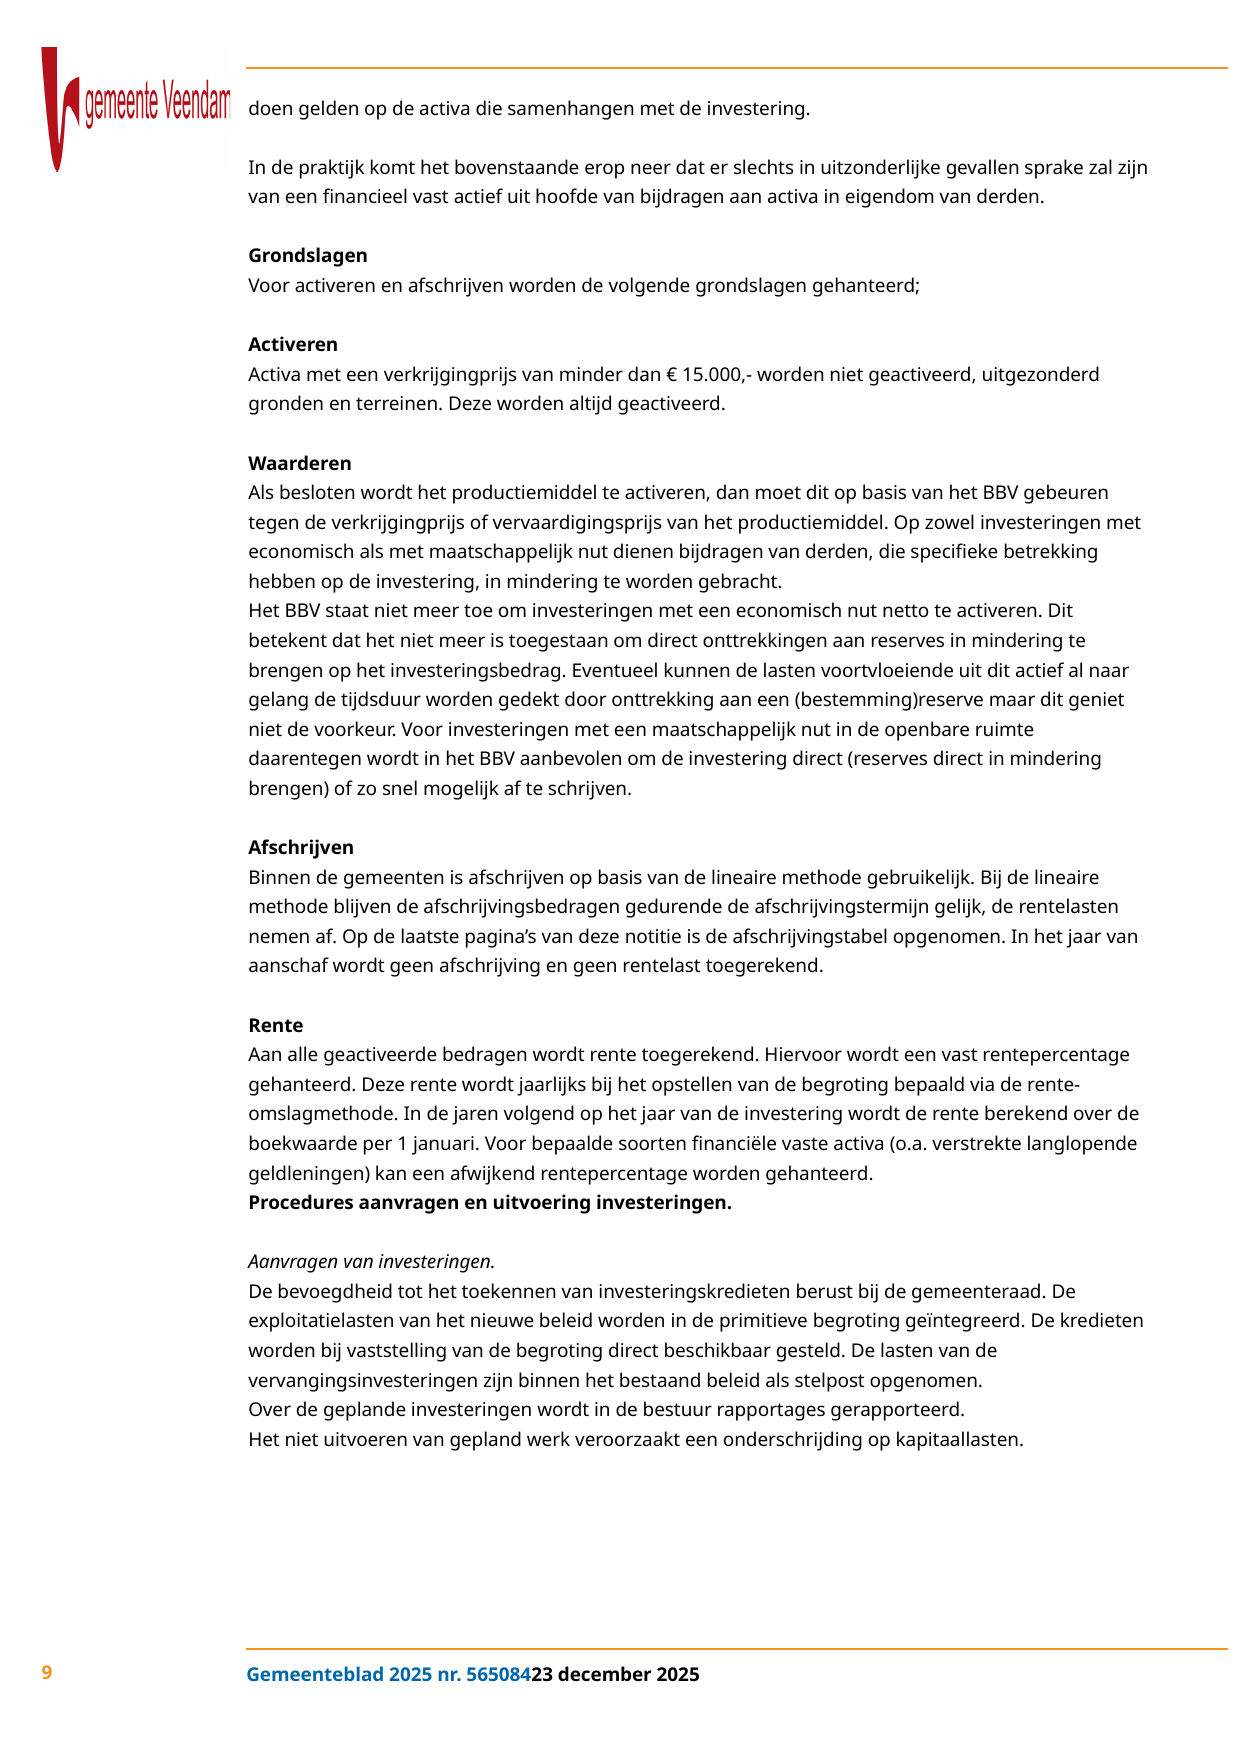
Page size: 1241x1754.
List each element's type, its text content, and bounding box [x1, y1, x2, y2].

picture [41, 47, 231, 172]
text doen gelden op de activa die samenhangen met de investering. [248, 95, 1152, 121]
text Binnen de gemeenten is afschrijven op basis van de lineaire methode gebruikelijk. Bij de lineaire methode blijven de afschrijvingsbedragen gedurende de afschrijvingstermijn gelijk, de rentelasten nemen af. Op de laatste pagina’s van deze notitie is de afschrijvingstabel opgenomen. In het jaar van aanschaf wordt geen afschrijving en geen rentelast toegerekend. [248, 864, 1152, 978]
text De bevoegdheid tot het toekennen van investeringskredieten berust bij de gemeenteraad. De exploitatielasten van het nieuwe beleid worden in de primitieve begroting geïntegreerd. De kredieten worden bij vaststelling van de begroting direct beschikbaar gesteld. De lasten van de vervangingsinvesteringen zijn binnen het bestaand beleid als stelpost opgenomen. [248, 1278, 1152, 1393]
text Aan alle geactiveerde bedragen wordt rente toegerekend. Hiervoor wordt een vast rentepercentage gehanteerd. Deze rente wordt jaarlijks bij het opstellen van de begroting bepaald via de rente- omslagmethode. In de jaren volgend op het jaar van de investering wordt de rente berekend over de boekwaarde per 1 januari. Voor bepaalde soorten financiële vaste activa (o.a. verstrekte langlopende geldleningen) kan een afwijkend rentepercentage worden gehanteerd. [248, 1041, 1152, 1186]
text Voor activeren en afschrijven worden de volgende grondslagen gehanteerd; [248, 272, 1152, 298]
text Waarderen [248, 450, 1152, 476]
text Grondslagen [248, 243, 1152, 268]
text Over de geplande investeringen wordt in de bestuur rapportages gerapporteerd. [248, 1396, 1152, 1422]
text Rente [248, 1012, 1152, 1038]
text Afschrijven [248, 834, 1152, 860]
text Activa met een verkrijgingprijs van minder dan € 15.000,- worden niet geactiveerd, uitgezonderd gronden en terreinen. Deze worden altijd geactiveerd. [248, 361, 1152, 416]
text In de praktijk komt het bovenstaande erop neer dat er slechts in uitzonderlijke gevallen sprake zal zijn van een financieel vast actief uit hoofde van bijdragen aan activa in eigendom van derden. [248, 154, 1152, 209]
text Activeren [248, 331, 1152, 357]
text Als besloten wordt het productiemiddel te activeren, dan moet dit op basis van het BBV gebeuren tegen de verkrijgingprijs of vervaardigingsprijs van het productiemiddel. Op zowel investeringen met economisch als met maatschappelijk nut dienen bijdragen van derden, die specifieke betrekking hebben op de investering, in mindering te worden gebracht. [248, 479, 1152, 594]
text Procedures aanvragen en uitvoering investeringen. [248, 1189, 1152, 1215]
text Aanvragen van investeringen. [248, 1248, 1152, 1274]
text Het BBV staat niet meer toe om investeringen met een economisch nut netto te activeren. Dit betekent dat het niet meer is toegestaan om direct onttrekkingen aan reserves in mindering te brengen op het investeringsbedrag. Eventueel kunnen de lasten voortvloeiende uit dit actief al naar gelang de tijdsduur worden gedekt door onttrekking aan een (bestemming)reserve maar dit geniet niet de voorkeur. Voor investeringen met een maatschappelijk nut in de openbare ruimte daarentegen wordt in het BBV aanbevolen om de investering direct (reserves direct in mindering brengen) of zo snel mogelijk af te schrijven. [248, 598, 1152, 801]
text Het niet uitvoeren van gepland werk veroorzaakt een onderschrijding op kapitaallasten. [248, 1426, 1152, 1452]
